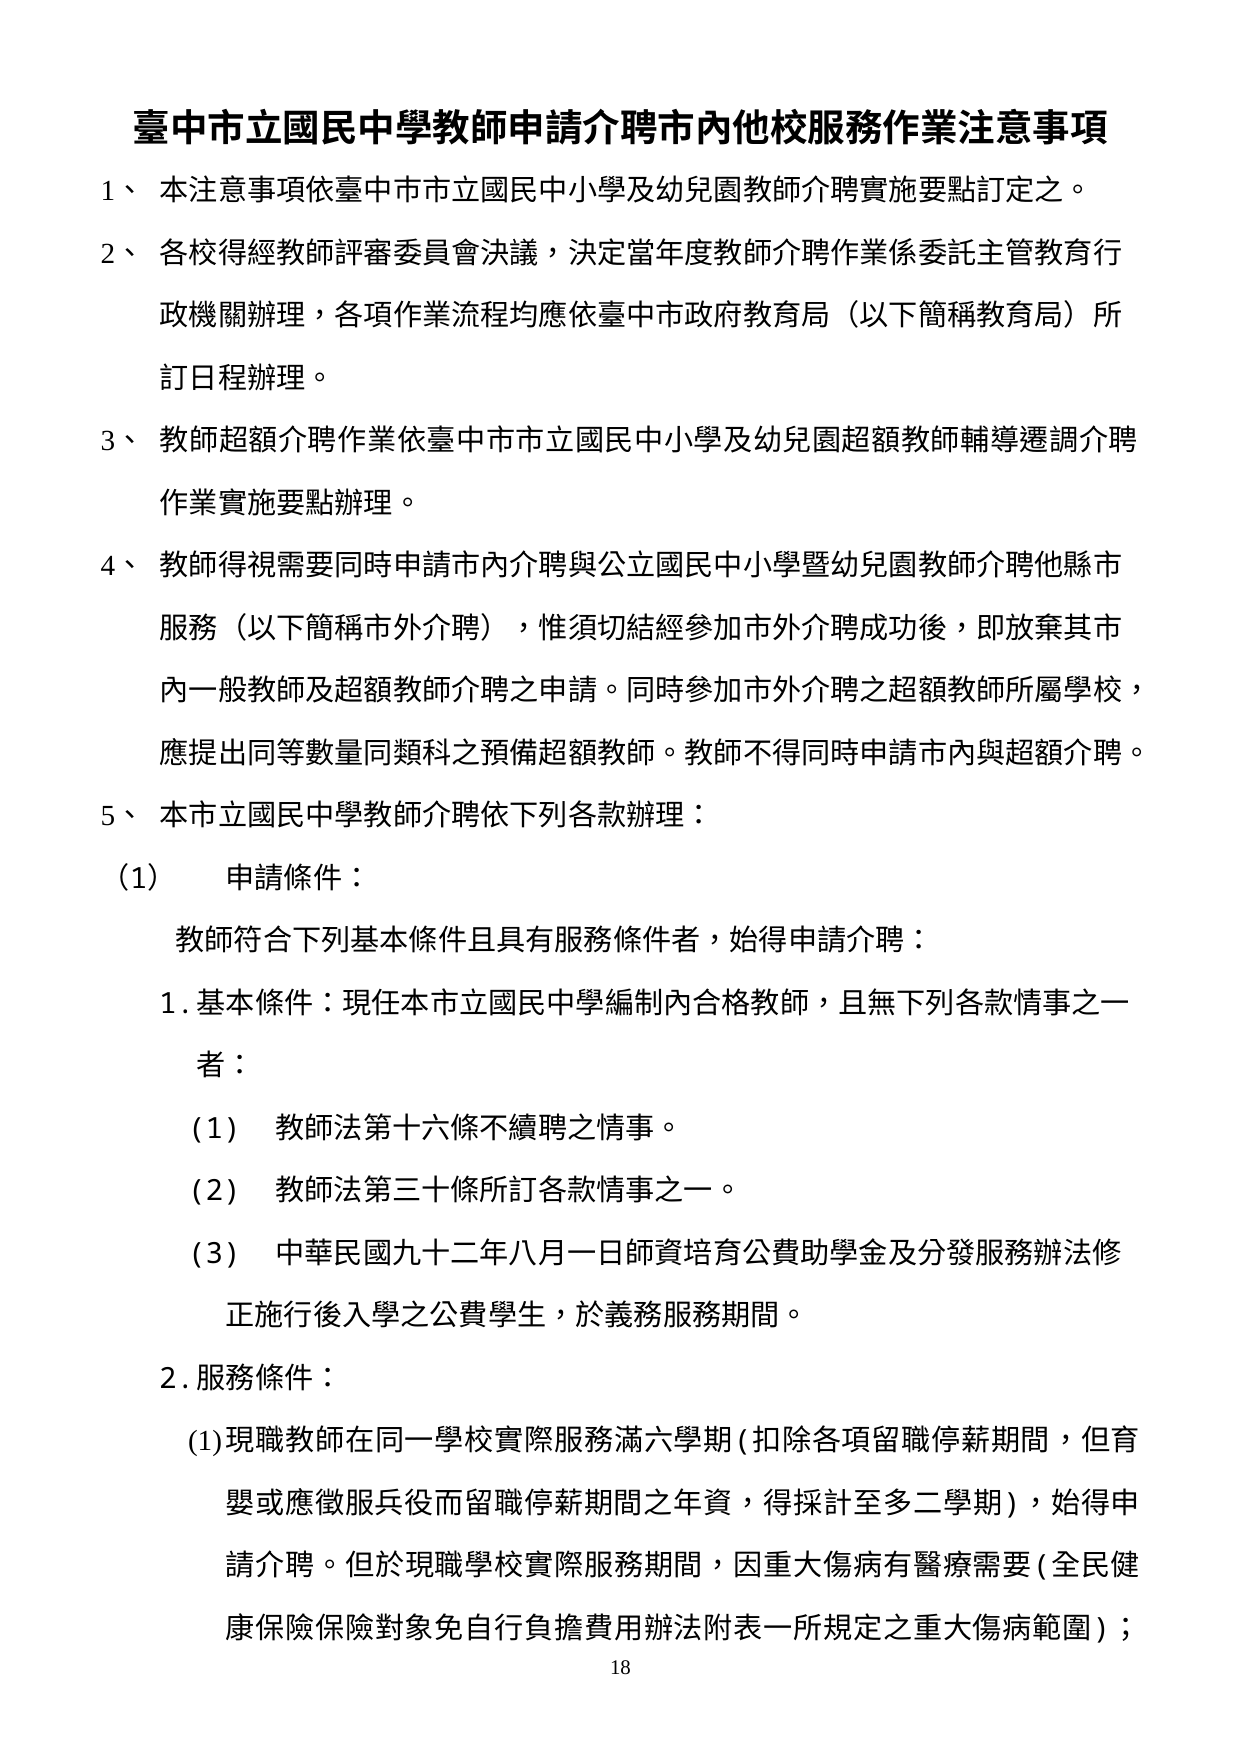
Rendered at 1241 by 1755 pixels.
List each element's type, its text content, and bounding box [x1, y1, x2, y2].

list 教師超額介聘作業依臺中市市立國民中小學及幼兒園超額教師輔導遷調介聘作業實施要點辦理。 [100, 396, 1140, 521]
list 教師法第十六條不續聘之情事。 [188, 1084, 1140, 1146]
text 臺中市立國民中學教師申請介聘市內他校服務作業注意事項 [100, 84, 1140, 146]
list 申請條件： [100, 834, 1140, 896]
list 現職教師在同一學校實際服務滿六學期(扣除各項留職停薪期間，但育嬰或應徵服兵役而留職停薪期間之年資，得採計至多二學期)，始得申請介聘。但於現職學校實際服務期間，因重大傷病有醫療需要(全民健康保險保險對象免自行負擔費用辦法附表一所規定之重大傷病範圍)； [188, 1396, 1140, 1646]
list 基本條件：現任本市立國民中學編制內合格教師，且無下列各款情事之一者： [159, 959, 1140, 1084]
list 服務條件： [159, 1334, 1140, 1396]
list 教師法第三十條所訂各款情事之一。 [188, 1146, 1140, 1209]
list 中華民國九十二年八月一日師資培育公費助學金及分發服務辦法修正施行後入學之公費學生，於義務服務期間。 [188, 1209, 1140, 1334]
text 教師符合下列基本條件且具有服務條件者，始得申請介聘： [175, 896, 1140, 959]
list 各校得經教師評審委員會決議，決定當年度教師介聘作業係委託主管教育行政機關辦理，各項作業流程均應依臺中市政府教育局（以下簡稱教育局）所訂日程辦理。 [100, 209, 1140, 396]
list 本市立國民中學教師介聘依下列各款辦理： [100, 771, 1140, 834]
list 教師得視需要同時申請市內介聘與公立國民中小學暨幼兒園教師介聘他縣市服務（以下簡稱市外介聘），惟須切結經參加市外介聘成功後，即放棄其市內一般教師及超額教師介聘之申請。同時參加市外介聘之超額教師所屬學校，應提出同等數量同類科之預備超額教師。教師不得同時申請市內與超額介聘。 [100, 521, 1140, 771]
list 本注意事項依臺中巿市立國民中小學及幼兒園教師介聘實施要點訂定之。 [100, 146, 1140, 209]
